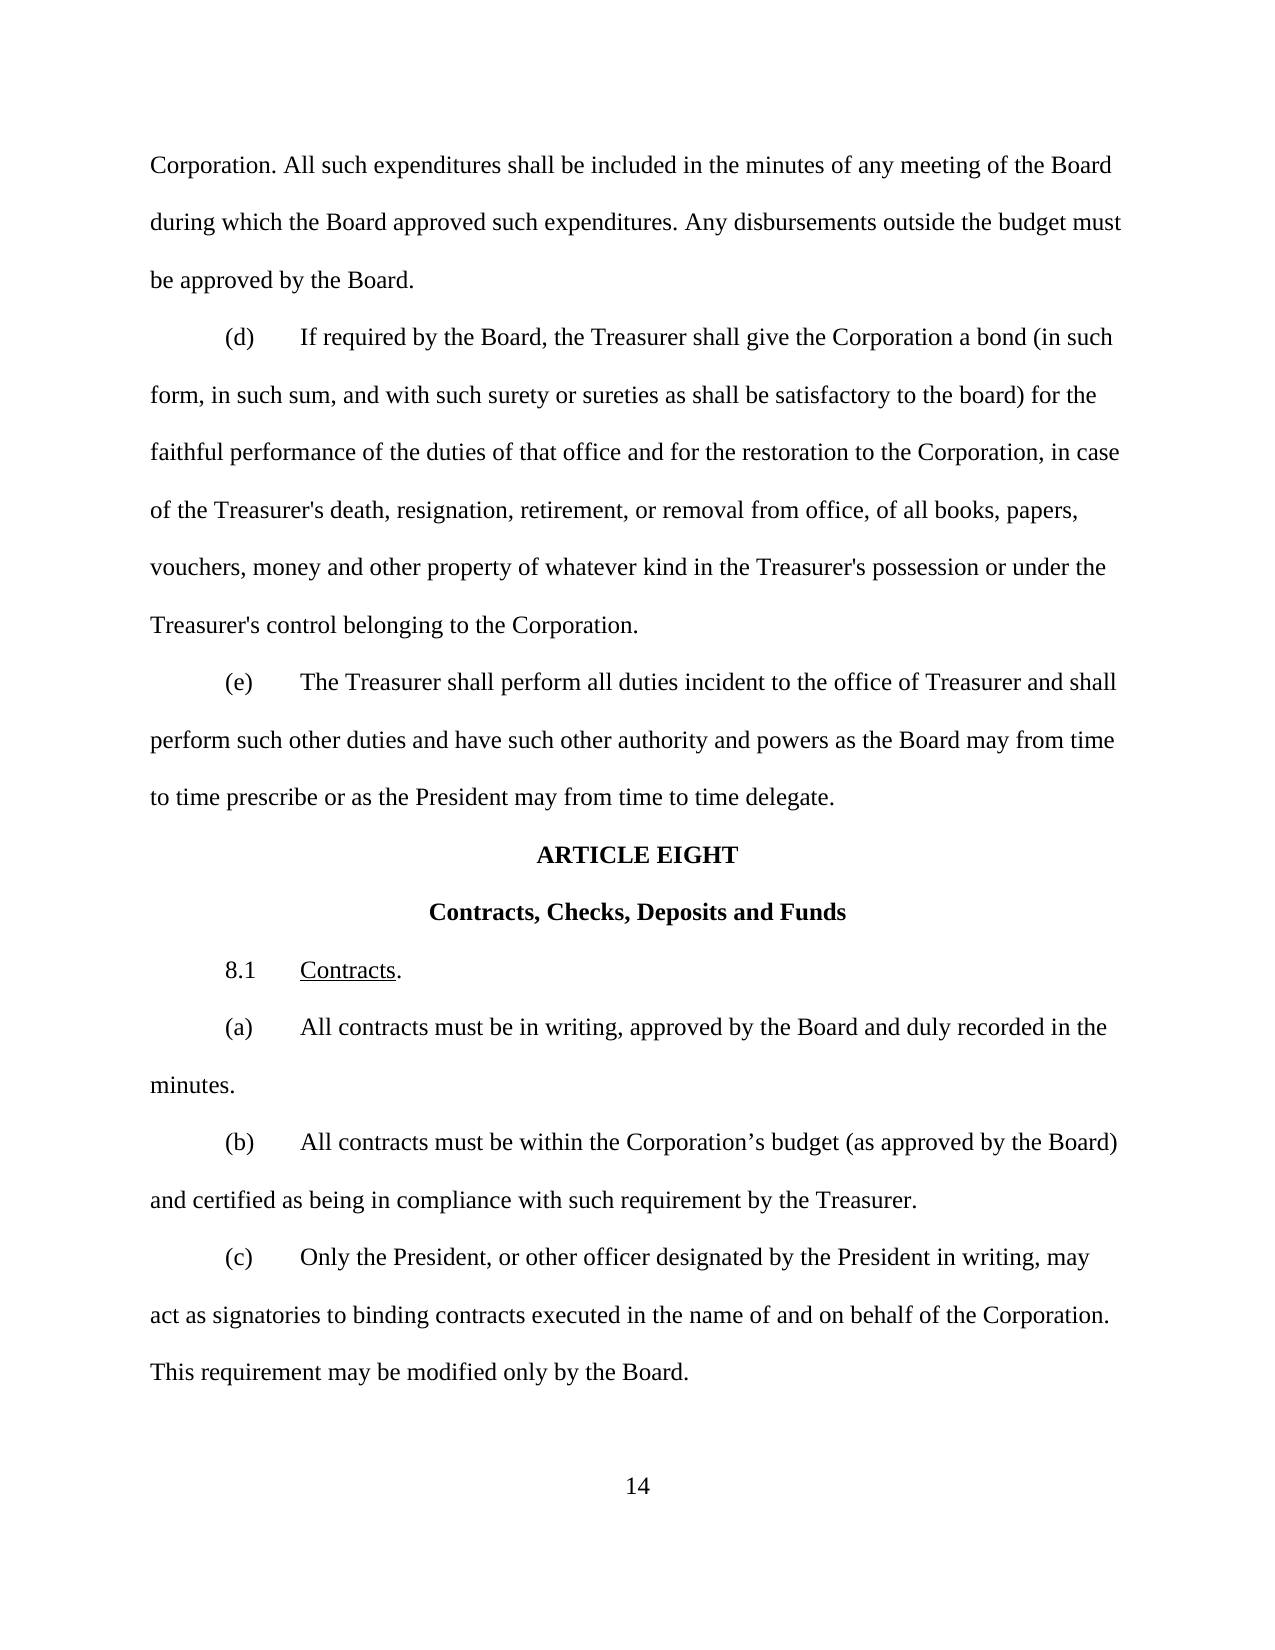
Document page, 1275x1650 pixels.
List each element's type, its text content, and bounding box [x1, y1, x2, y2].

text Corporation. All such expenditures shall be included in the minutes of any meeting of the Board during which the Board approved such expenditures. Any disbursements outside the budget must be approved by the Board. [150, 150, 1125, 294]
text (c) Only the President, or other officer designated by the President in writing, may act as signatories to binding contracts executed in the name of and on behalf of the Corporation. This requirement may be modified only by the Board. [150, 1242, 1125, 1386]
text 8.1 Contracts. [150, 955, 1125, 984]
text Contracts, Checks, Deposits and Funds [150, 897, 1125, 926]
text (a) All contracts must be in writing, approved by the Board and duly recorded in the minutes. [150, 1012, 1125, 1099]
text ARTICLE EIGHT [150, 840, 1125, 869]
text (e) The Treasurer shall perform all duties incident to the office of Treasurer and shall perform such other duties and have such other authority and powers as the Board may from time to time prescribe or as the President may from time to time delegate. [150, 667, 1125, 811]
text (d) If required by the Board, the Treasurer shall give the Corporation a bond (in such form, in such sum, and with such surety or sureties as shall be satisfactory to the board) for the faithful performance of the duties of that office and for the restoration to the Corporation, in case of the Treasurer's death, resignation, retirement, or removal from office, of all books, papers, vouchers, money and other property of whatever kind in the Treasurer's possession or under the Treasurer's control belonging to the Corporation. [150, 322, 1125, 639]
text (b) All contracts must be within the Corporation’s budget (as approved by the Board) and certified as being in compliance with such requirement by the Treasurer. [150, 1127, 1125, 1214]
